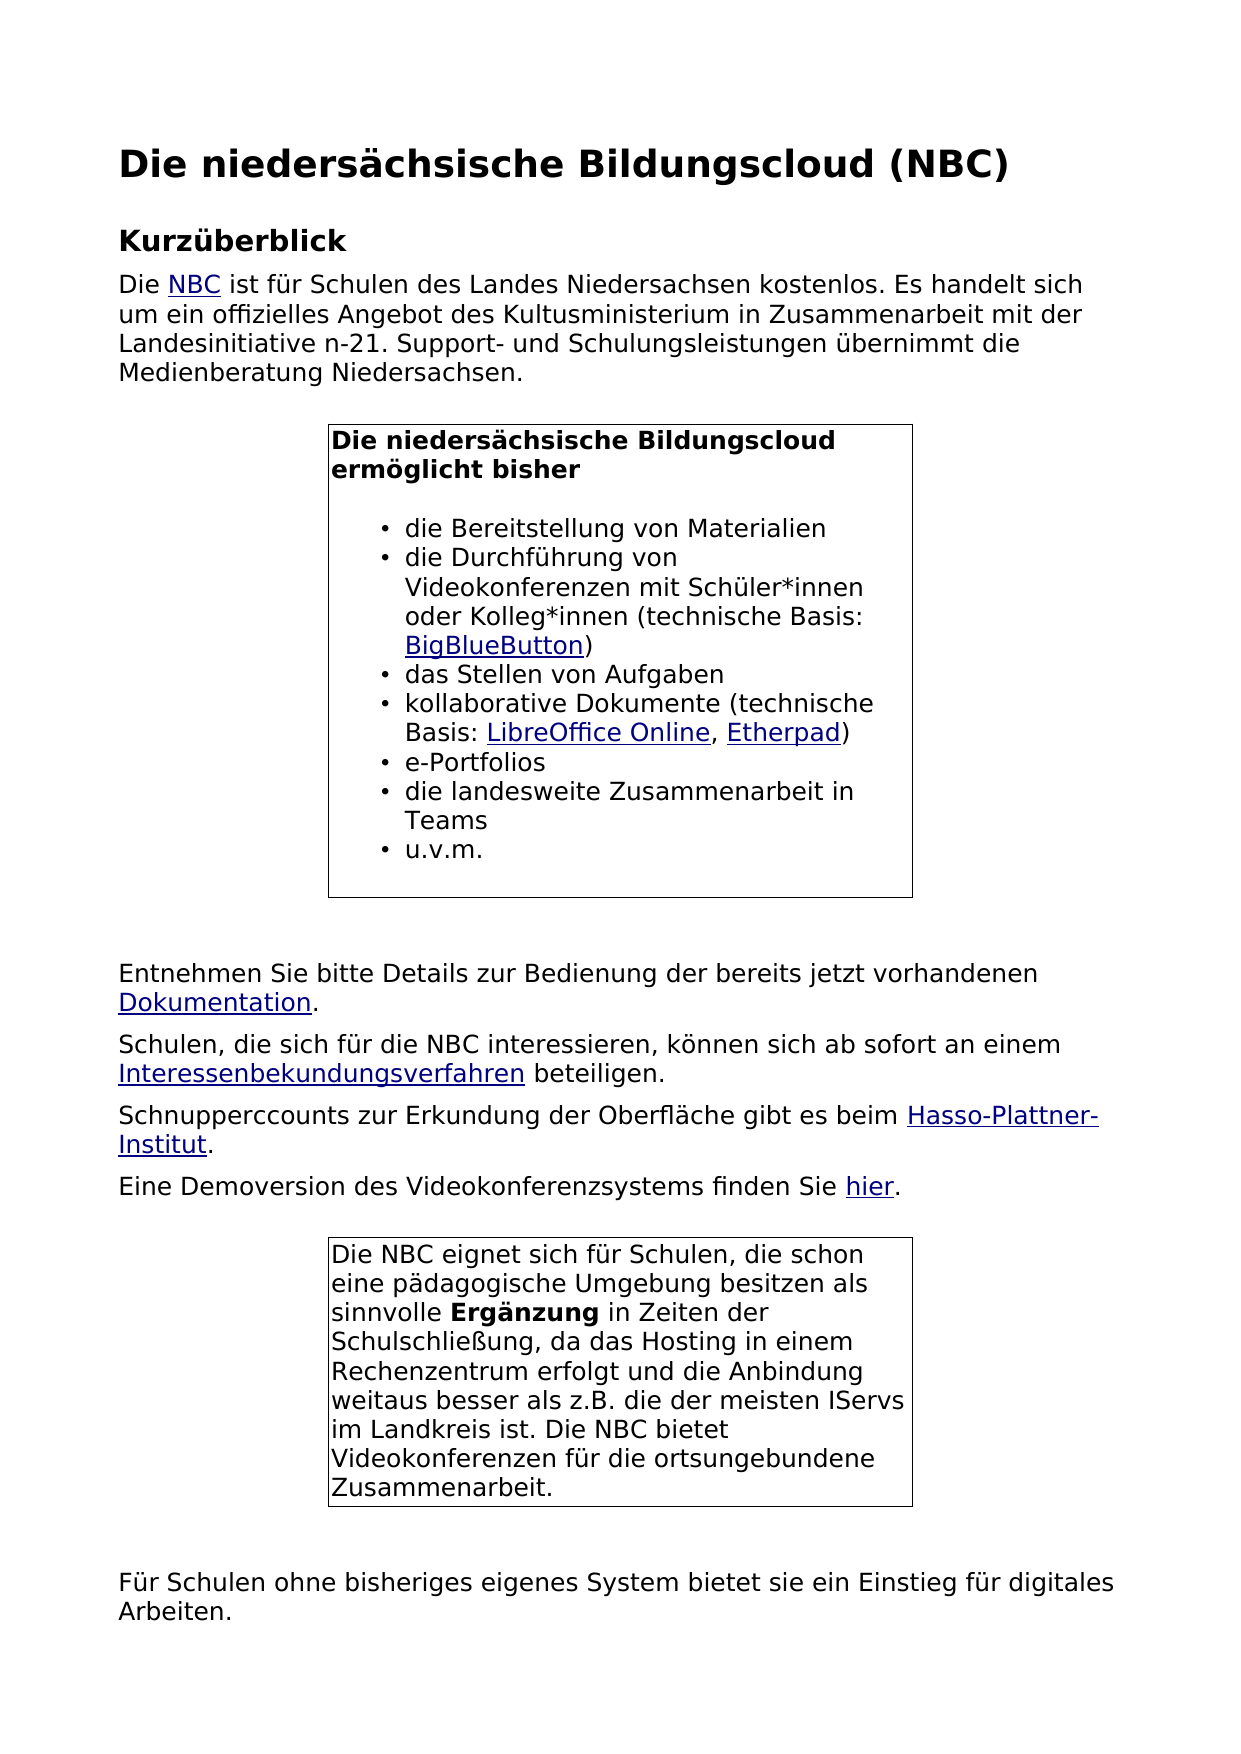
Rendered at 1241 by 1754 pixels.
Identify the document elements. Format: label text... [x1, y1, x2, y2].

text Für Schulen ohne bisheriges eigenes System bietet sie ein Einstieg für digitales Arbeiten. [118, 1568, 1122, 1626]
text Entnehmen Sie bitte Details zur Bedienung der bereits jetzt vorhandenen Dokumentation. [118, 959, 1122, 1018]
subtitle Kurzüberblick [118, 224, 1122, 258]
text Schulen, die sich für die NBC interessieren, können sich ab sofort an einem Interessenbekundungsverfahren beteiligen. [118, 1030, 1122, 1088]
subtitle Die niedersächsische Bildungscloud (NBC) [118, 143, 1122, 187]
text Die NBC ist für Schulen des Landes Niedersachsen kostenlos. Es handelt sich um ein offizielles Angebot des Kultusministerium in Zusammenarbeit mit der Landesinitiative n-21. Support- und Schulungsleistungen übernimmt die Medienberatung Niedersachsen. [118, 271, 1122, 387]
text Eine Demoversion des Videokonferenzsystems finden Sie hier. [118, 1172, 1122, 1201]
text Schnupperccounts zur Erkundung der Oberfläche gibt es beim Hasso-Plattner-Institut. [118, 1101, 1122, 1159]
table_header Die NBC eignet sich für Schulen, die schon eine pädagogische Umgebung besitzen als sinnvolle Ergänzung in Zeiten der Schulschließung, da das Hosting in einem Rechenzentrum erfolgt und die Anbindung weitaus besser als z.B. die der meisten IServs im Landkreis ist. Die NBC bietet Videokonferenzen für die ortsungebundene Zusammenarbeit. [329, 1238, 912, 1506]
table_header Die niedersächsische Bildungscloud ermöglicht bisher die Bereitstellung von Materialien die Durchführung von Videokonferenzen mit Schüler*innen oder Kolleg*innen (technische Basis: BigBlueButton) das Stellen von Aufgaben kollaborative Dokumente (technische Basis: LibreOffice Online, Etherpad) e-Portfolios die landesweite Zusammenarbeit in Teams u.v.m. [329, 425, 912, 897]
